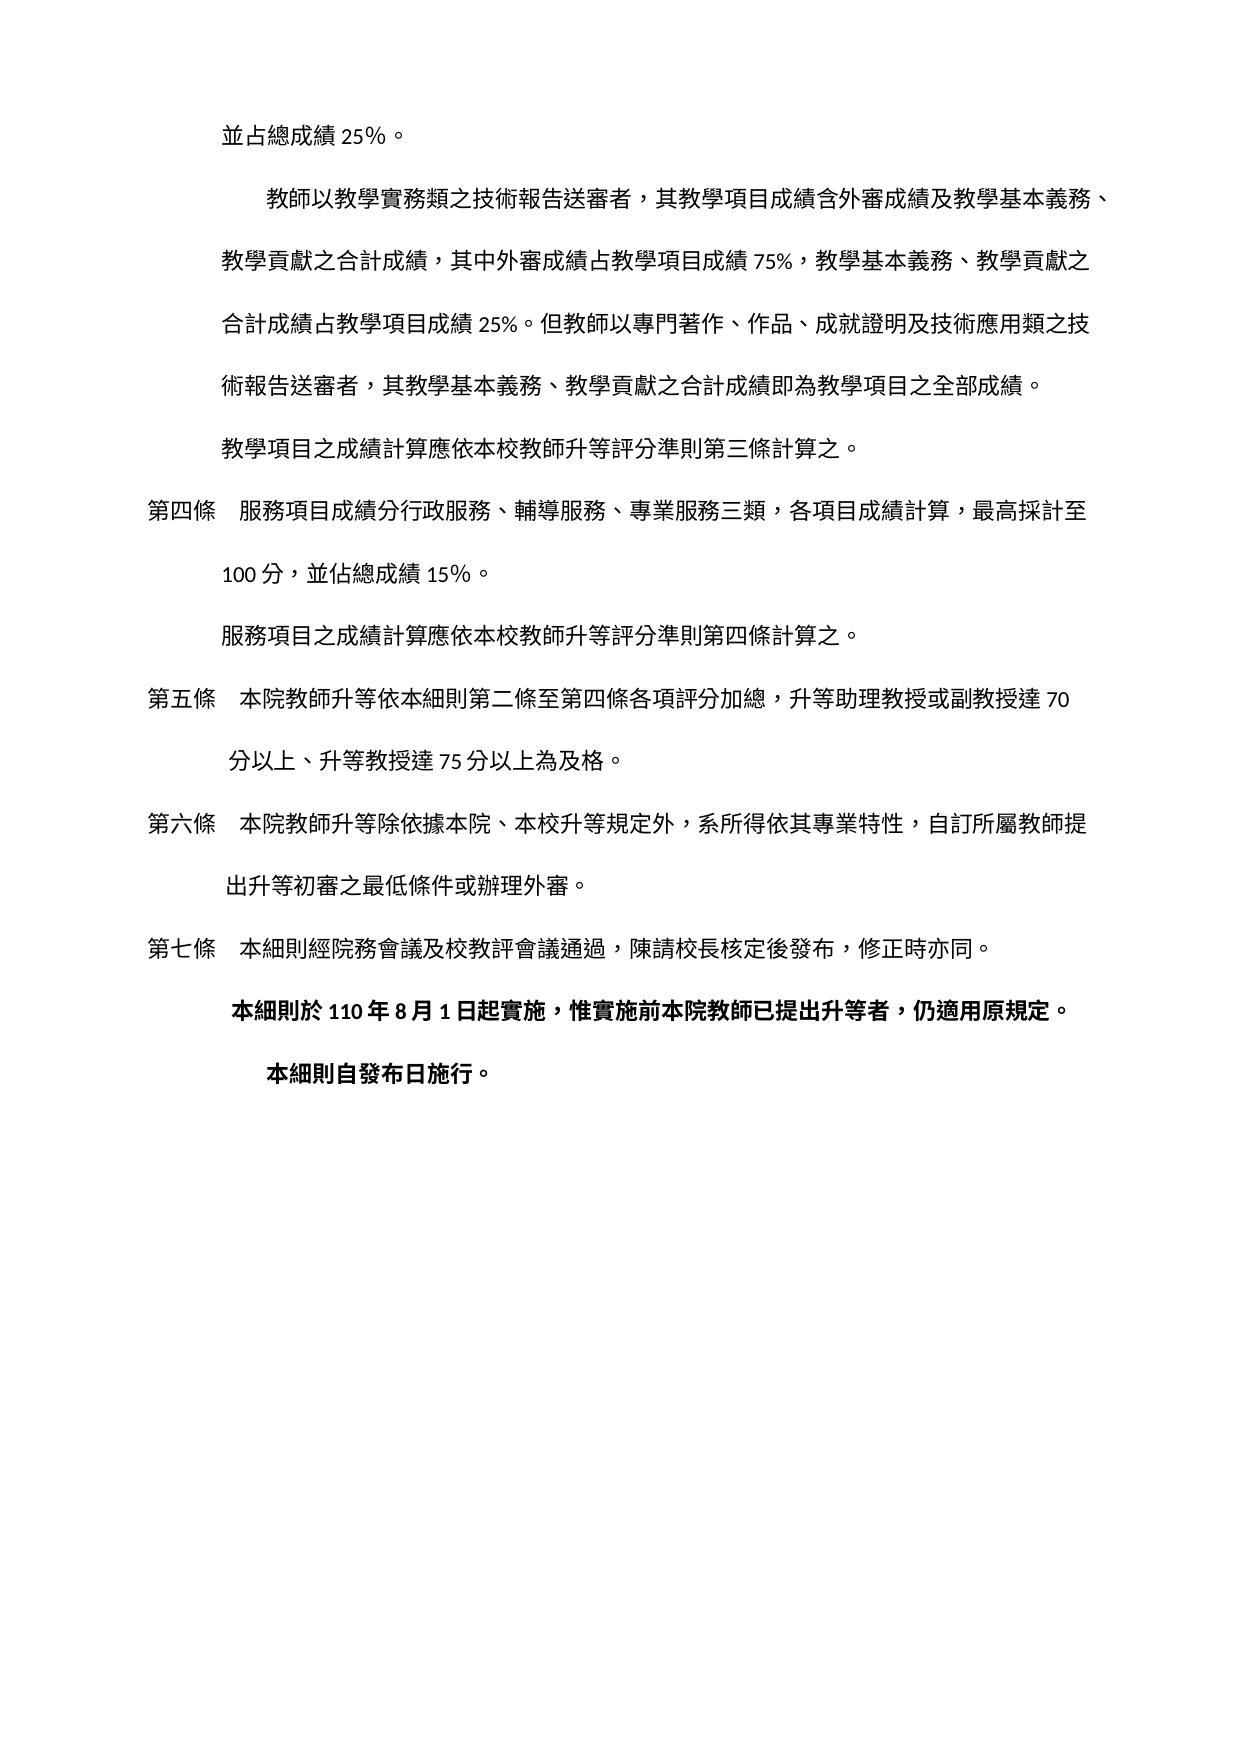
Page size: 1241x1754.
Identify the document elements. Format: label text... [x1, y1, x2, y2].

text 第五條 本院教師升等依本細則第二條至第四條各項評分加總，升等助理教授或副教授達70分以上、升等教授達75分以上為及格。 [148, 656, 1092, 781]
text 教師以教學實務類之技術報告送審者，其教學項目成績含外審成績及教學基本義務、教學貢獻之合計成績，其中外審成績占教學項目成績75%，教學基本義務、教學貢獻之合計成績占教學項目成績25%。但教師以專門著作、作品、成就證明及技術應用類之技術報告送審者，其教學基本義務、教學貢獻之合計成績即為教學項目之全部成績。 [221, 156, 1092, 406]
text 第六條 本院教師升等除依據本院、本校升等規定外，系所得依其專業特性，自訂所屬教師提出升等初審之最低條件或辦理外審。 [148, 781, 1092, 906]
text 本細則自發布日施行。 [211, 1031, 1092, 1093]
text 第七條 本細則經院務會議及校教評會議通過，陳請校長核定後發布，修正時亦同。 [148, 906, 1092, 968]
text 第三條 教學項目成績分教學基本義務、教學貢獻兩類，各項目成績計算，最高採計至100分，並占總成績25％。 [148, 93, 1092, 156]
text 本細則於110年8月1日起實施，惟實施前本院教師已提出升等者，仍適用原規定。 [210, 968, 1092, 1031]
text 教學項目之成績計算應依本校教師升等評分準則第三條計算之。 [198, 406, 1092, 468]
text 第四條 服務項目成績分行政服務、輔導服務、專業服務三類，各項目成績計算，最高採計至100分，並佔總成績15％。 [148, 468, 1092, 593]
text 服務項目之成績計算應依本校教師升等評分準則第四條計算之。 [221, 593, 1092, 656]
